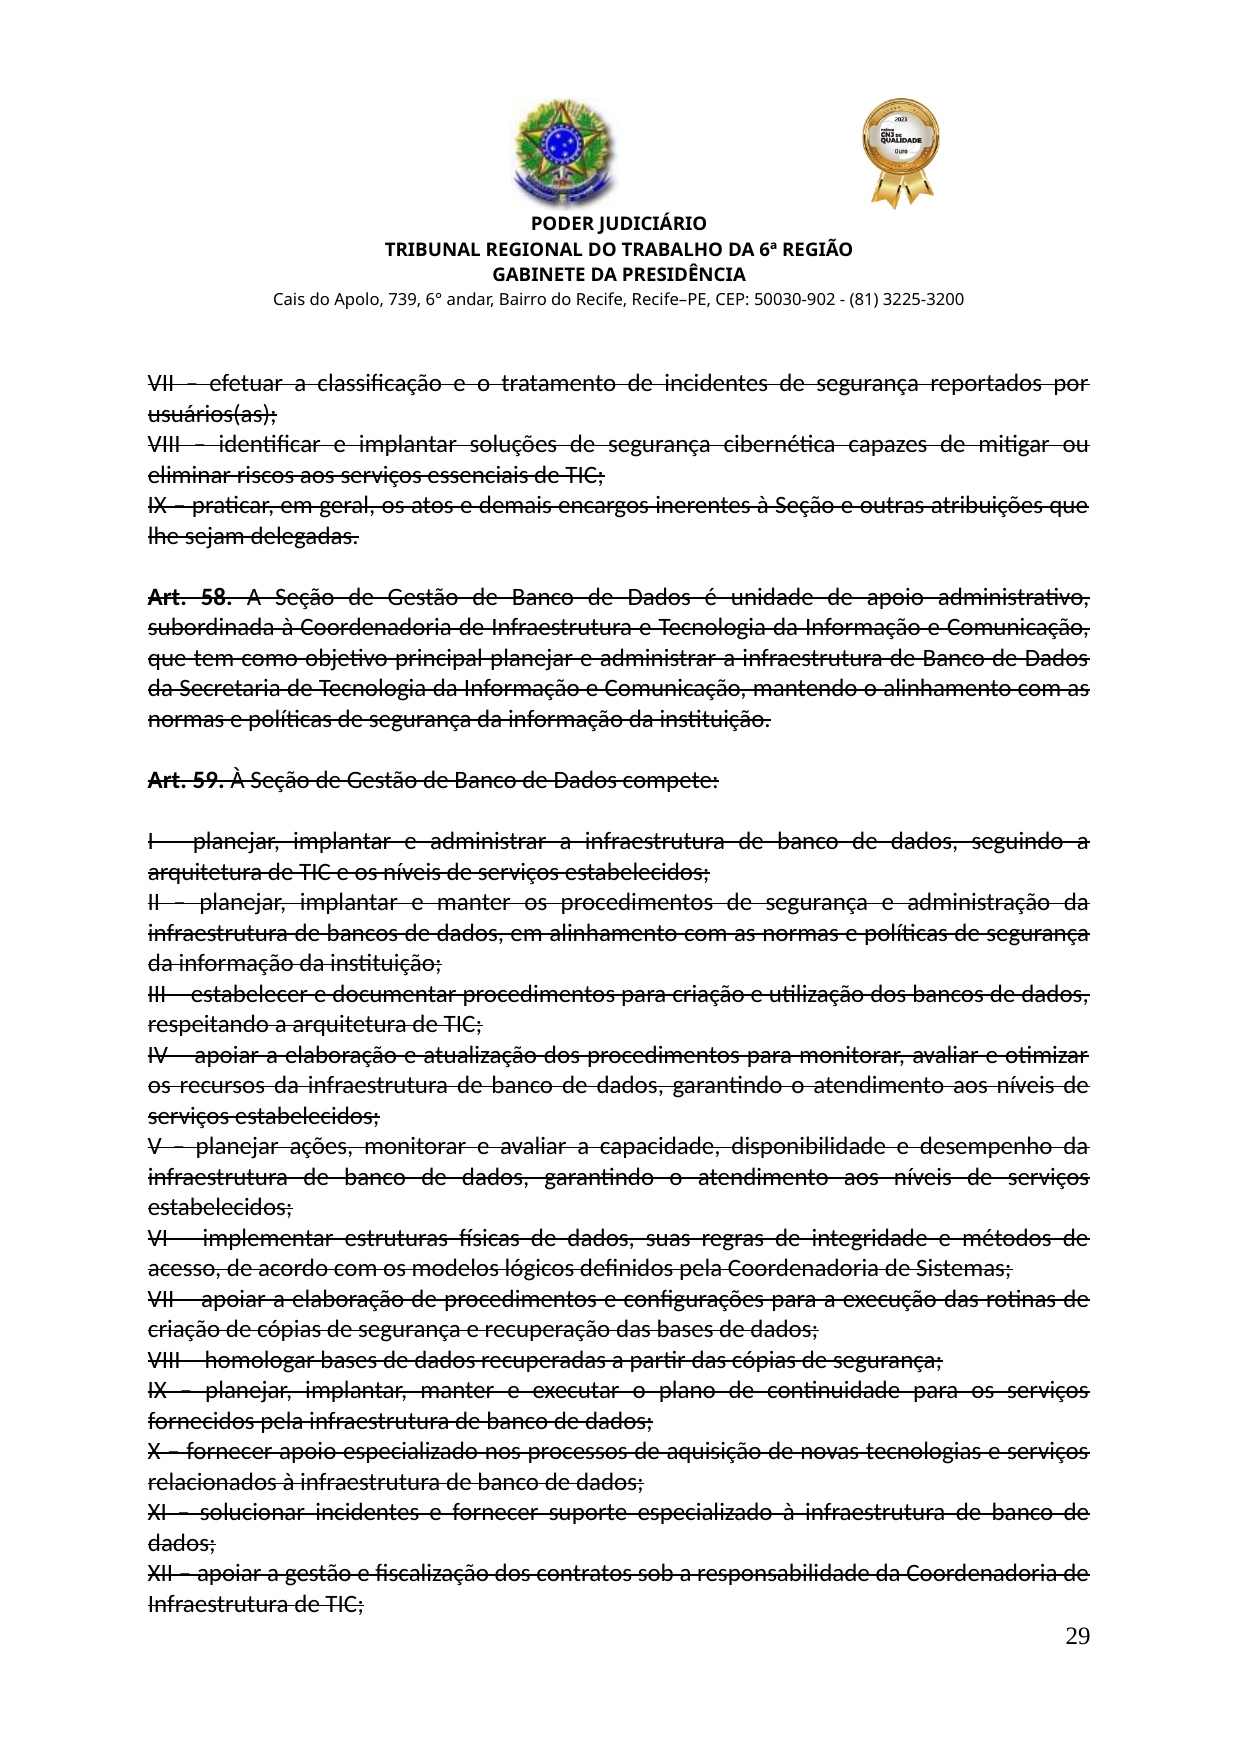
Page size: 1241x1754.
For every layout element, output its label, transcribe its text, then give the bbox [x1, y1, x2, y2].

text XI – solucionar incidentes e fornecer suporte especializado à infraestrutura de banco de dados; [147, 1497, 1090, 1513]
text X – fornecer apoio especializado nos processos de aquisição de novas tecnologias e serviços relacionados à infraestrutura de banco de dados; [147, 1436, 1090, 1452]
text V – planejar ações, monitorar e avaliar a capacidade, disponibilidade e desempenho da infraestrutura de banco de dados, garantindo o atendimento aos níveis de serviços estabelecidos; [147, 1178, 1090, 1222]
text I – planejar, implantar e administrar a infraestrutura de banco de dados, seguindo a arquitetura de TIC e os níveis de serviços estabelecidos; [147, 842, 1090, 886]
text IX – praticar, em geral, os atos e demais encargos inerentes à Seção e outras atribuições que lhe sejam delegadas. [147, 489, 1090, 550]
text VI – implementar estruturas físicas de dados, suas regras de integridade e métodos de acesso, de acordo com os modelos lógicos definidos pela Coordenadoria de Sistemas; [147, 1222, 1090, 1238]
text IX – planejar, implantar, manter e executar o plano de continuidade para os serviços fornecidos pela infraestrutura de banco de dados; [147, 1392, 1090, 1436]
text XII – apoiar a gestão e fiscalização dos contratos sob a responsabilidade da Coordenadoria de Infraestrutura de TIC; [147, 1576, 1090, 1619]
text XI – solucionar incidentes e fornecer suporte especializado à infraestrutura de banco de dados; [147, 1515, 1090, 1558]
text X – fornecer apoio especializado nos processos de aquisição de novas tecnologias e serviços relacionados à infraestrutura de banco de dados; [147, 1454, 1090, 1497]
text Art. 59. À Seção de Gestão de Banco de Dados compete: [147, 764, 1090, 794]
text VII – efetuar a classificação e o tratamento de incidentes de segurança reportados por usuários(as); [147, 367, 1090, 384]
text I – planejar, implantar e administrar a infraestrutura de banco de dados, seguindo a arquitetura de TIC e os níveis de serviços estabelecidos; [147, 825, 1090, 841]
text VIII – homologar bases de dados recuperadas a partir das cópias de segurança; [147, 1344, 1090, 1374]
text IX – planejar, implantar, manter e executar o plano de continuidade para os serviços fornecidos pela infraestrutura de banco de dados; [147, 1374, 1090, 1391]
text XII – apoiar a gestão e fiscalização dos contratos sob a responsabilidade da Coordenadoria de Infraestrutura de TIC; [147, 1558, 1090, 1574]
text V – planejar ações, monitorar e avaliar a capacidade, disponibilidade e desempenho da infraestrutura de banco de dados, garantindo o atendimento aos níveis de serviços estabelecidos; [147, 1148, 1090, 1177]
text VIII – identificar e implantar soluções de segurança cibernética capazes de mitigar ou eliminar riscos aos serviços essenciais de TIC; [147, 446, 1090, 489]
text Art. 58. A Seção de Gestão de Banco de Dados é unidade de apoio administrativo, subordinada à Coordenadoria de Infraestrutura e Tecnologia da Informação e Comunicação, que tem como objetivo principal planejar e administrar a infraestrutura de Banco de Dados da Secretaria de Tecnologia da Informação e Comunicação, mantendo o alinhamento com as normas e políticas de segurança da informação da instituição. [147, 690, 1090, 733]
text IV – apoiar a elaboração e atualização dos procedimentos para monitorar, avaliar e otimizar os recursos da infraestrutura de banco de dados, garantindo o atendimento aos níveis de serviços estabelecidos; [147, 1039, 1090, 1086]
text VII – efetuar a classificação e o tratamento de incidentes de segurança reportados por usuários(as); [147, 385, 1090, 428]
text II – planejar, implantar e manter os procedimentos de segurança e administração da infraestrutura de bancos de dados, em alinhamento com as normas e políticas de segurança da informação da instituição; [147, 904, 1090, 933]
picture [191, 98, 300, 211]
text III – estabelecer e documentar procedimentos para criação e utilização dos bancos de dados, respeitando a arquitetura de TIC; [147, 995, 1090, 1039]
text II – planejar, implantar e manter os procedimentos de segurança e administração da infraestrutura de bancos de dados, em alinhamento com as normas e políticas de segurança da informação da instituição; [147, 934, 1090, 978]
text Art. 58. A Seção de Gestão de Banco de Dados é unidade de apoio administrativo, subordinada à Coordenadoria de Infraestrutura e Tecnologia da Informação e Comunicação, que tem como objetivo principal planejar e administrar a infraestrutura de Banco de Dados da Secretaria de Tecnologia da Informação e Comunicação, mantendo o alinhamento com as normas e políticas de segurança da informação da instituição. [147, 659, 1090, 689]
text Art. 58. A Seção de Gestão de Banco de Dados é unidade de apoio administrativo, subordinada à Coordenadoria de Infraestrutura e Tecnologia da Informação e Comunicação, que tem como objetivo principal planejar e administrar a infraestrutura de Banco de Dados da Secretaria de Tecnologia da Informação e Comunicação, mantendo o alinhamento com as normas e políticas de segurança da informação da instituição. [147, 629, 1090, 658]
text VII – apoiar a elaboração de procedimentos e configurações para a execução das rotinas de criação de cópias de segurança e recuperação das bases de dados; [147, 1300, 1090, 1344]
text Art. 58. A Seção de Gestão de Banco de Dados é unidade de apoio administrativo, subordinada à Coordenadoria de Infraestrutura e Tecnologia da Informação e Comunicação, que tem como objetivo principal planejar e administrar a infraestrutura de Banco de Dados da Secretaria de Tecnologia da Informação e Comunicação, mantendo o alinhamento com as normas e políticas de segurança da informação da instituição. [147, 581, 1090, 597]
text VI – implementar estruturas físicas de dados, suas regras de integridade e métodos de acesso, de acordo com os modelos lógicos definidos pela Coordenadoria de Sistemas; [147, 1239, 1090, 1283]
picture [862, 98, 940, 210]
text VIII – identificar e implantar soluções de segurança cibernética capazes de mitigar ou eliminar riscos aos serviços essenciais de TIC; [147, 428, 1090, 445]
text Art. 58. A Seção de Gestão de Banco de Dados é unidade de apoio administrativo, subordinada à Coordenadoria de Infraestrutura e Tecnologia da Informação e Comunicação, que tem como objetivo principal planejar e administrar a infraestrutura de Banco de Dados da Secretaria de Tecnologia da Informação e Comunicação, mantendo o alinhamento com as normas e políticas de segurança da informação da instituição. [147, 599, 1090, 628]
text V – planejar ações, monitorar e avaliar a capacidade, disponibilidade e desempenho da infraestrutura de banco de dados, garantindo o atendimento aos níveis de serviços estabelecidos; [147, 1130, 1090, 1147]
text IV – apoiar a elaboração e atualização dos procedimentos para monitorar, avaliar e otimizar os recursos da infraestrutura de banco de dados, garantindo o atendimento aos níveis de serviços estabelecidos; [147, 1087, 1090, 1130]
text III – estabelecer e documentar procedimentos para criação e utilização dos bancos de dados, respeitando a arquitetura de TIC; [147, 978, 1090, 994]
text VII – apoiar a elaboração de procedimentos e configurações para a execução das rotinas de criação de cópias de segurança e recuperação das bases de dados; [147, 1283, 1090, 1299]
picture [510, 98, 619, 211]
text II – planejar, implantar e manter os procedimentos de segurança e administração da infraestrutura de bancos de dados, em alinhamento com as normas e políticas de segurança da informação da instituição; [147, 886, 1090, 903]
